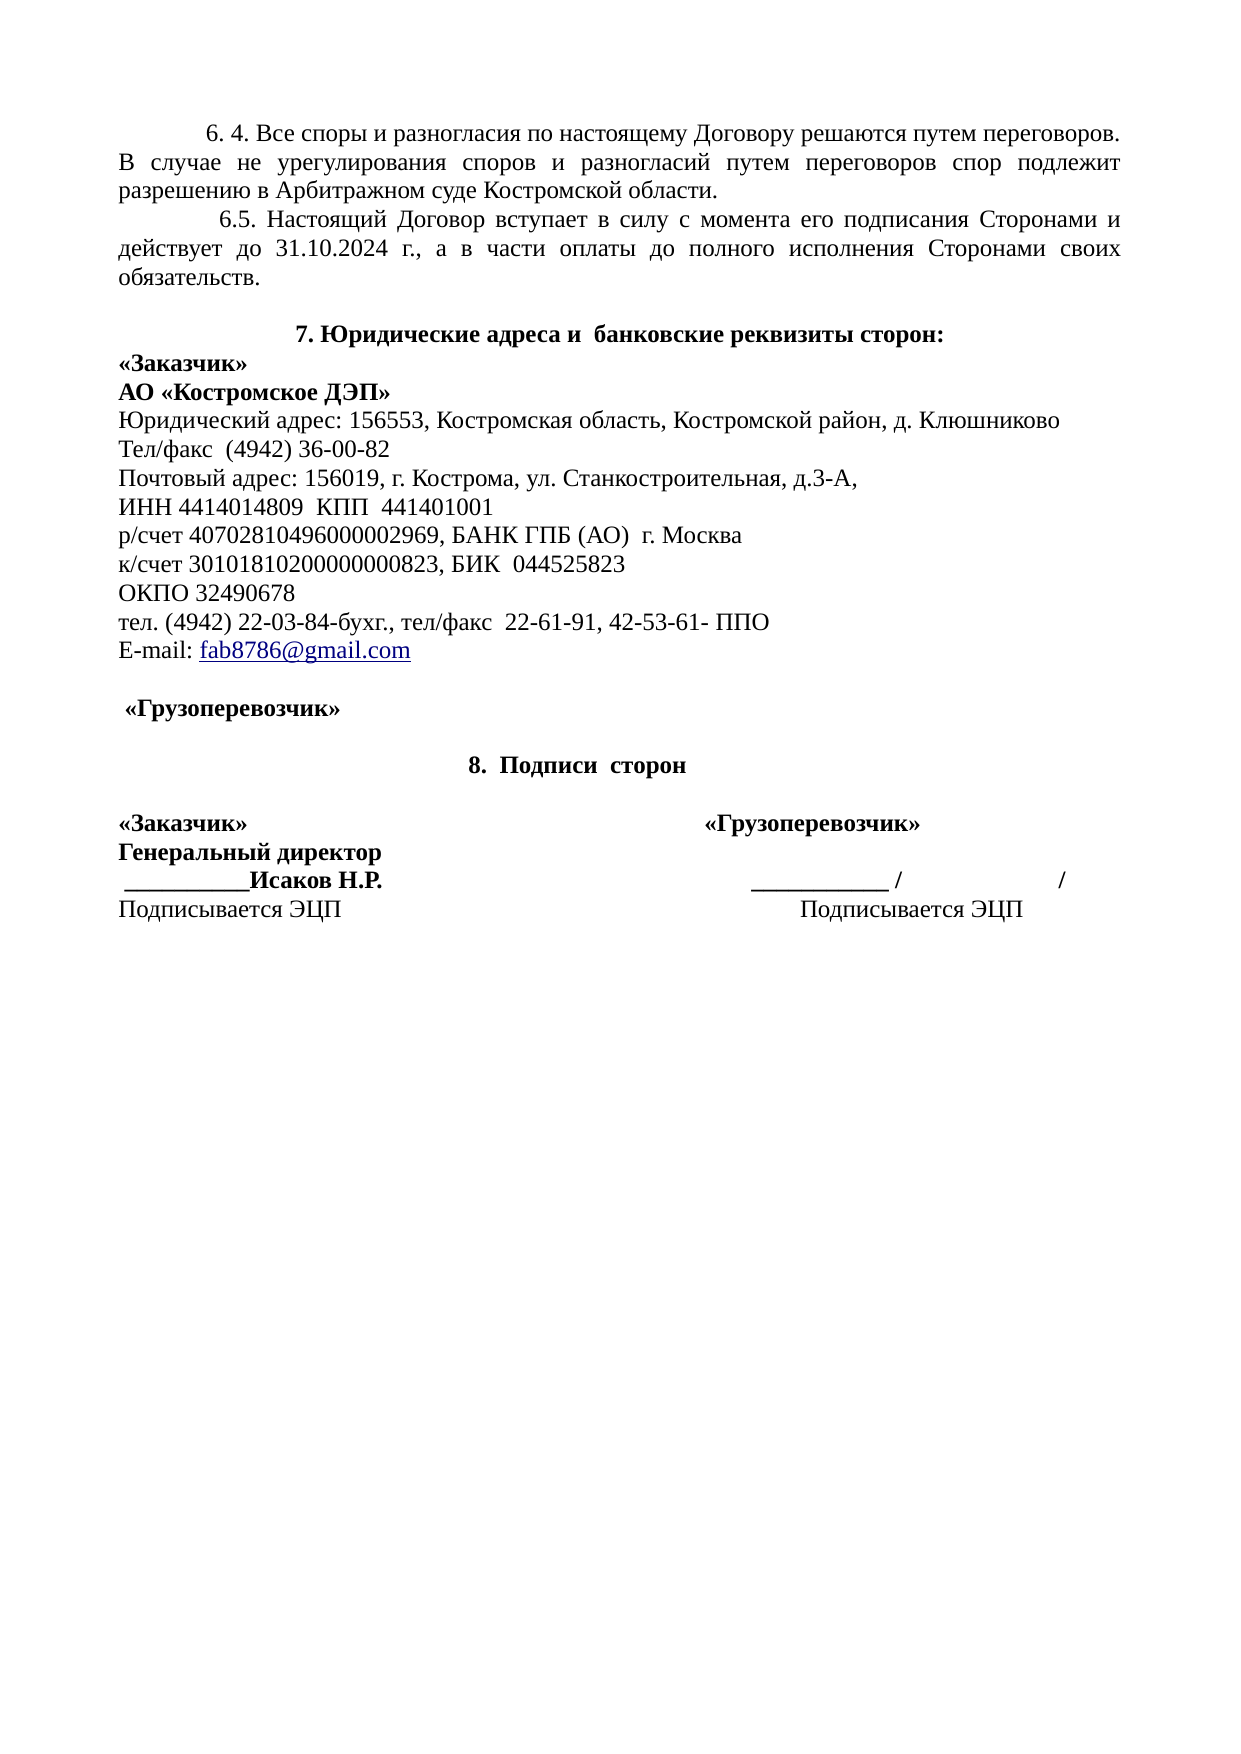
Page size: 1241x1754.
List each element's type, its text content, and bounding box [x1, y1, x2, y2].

text к/счет 30101810200000000823, БИК 044525823 [118, 549, 1122, 578]
text 6.5. Настоящий Договор вступает в силу с момента его подписания Сторонами и действует до 31.10.2024 г., а в части оплаты до полного исполнения Сторонами своих обязательств. [118, 204, 1122, 291]
text Е-mail: fab8786@gmail.com [118, 636, 1122, 664]
text тел. (4942) 22-03-84-бухг., тел/факс 22-61-91, 42-53-61- ППО [118, 607, 1122, 636]
text Тел/факс (4942) 36-00-82 [118, 434, 1122, 463]
text 7. Юридические адреса и банковские реквизиты сторон: [118, 319, 1122, 348]
text Почтовый адрес: 156019, г. Кострома, ул. Станкостроительная, д.3-А, [118, 463, 1122, 492]
text ОКПО 32490678 [118, 578, 1122, 607]
text Подписывается ЭЦП Подписывается ЭЦП [118, 894, 1122, 923]
text 6. 4. Все споры и разногласия по настоящему Договору решаются путем переговоров. В случае не урегулирования споров и разногласий путем переговоров спор подлежит разрешению в Арбитражном суде Костромской области. [118, 118, 1122, 204]
text Генеральный директор [118, 837, 1122, 866]
text «Заказчик» «Грузоперевозчик» [118, 808, 1122, 837]
text __________Исаков Н.Р. ___________ / / [118, 866, 1122, 894]
text АО «Костромское ДЭП» [118, 377, 1122, 406]
text 8. Подписи сторон [118, 751, 1122, 779]
text ИНН 4414014809 КПП 441401001 [118, 492, 1122, 521]
text р/счет 40702810496000002969, БАНК ГПБ (АО) г. Москва [118, 521, 1122, 549]
text «Заказчик» [118, 348, 1122, 377]
text «Грузоперевозчик» [118, 693, 1122, 722]
text Юридический адрес: 156553, Костромская область, Костромской район, д. Клюшниково [118, 406, 1122, 434]
